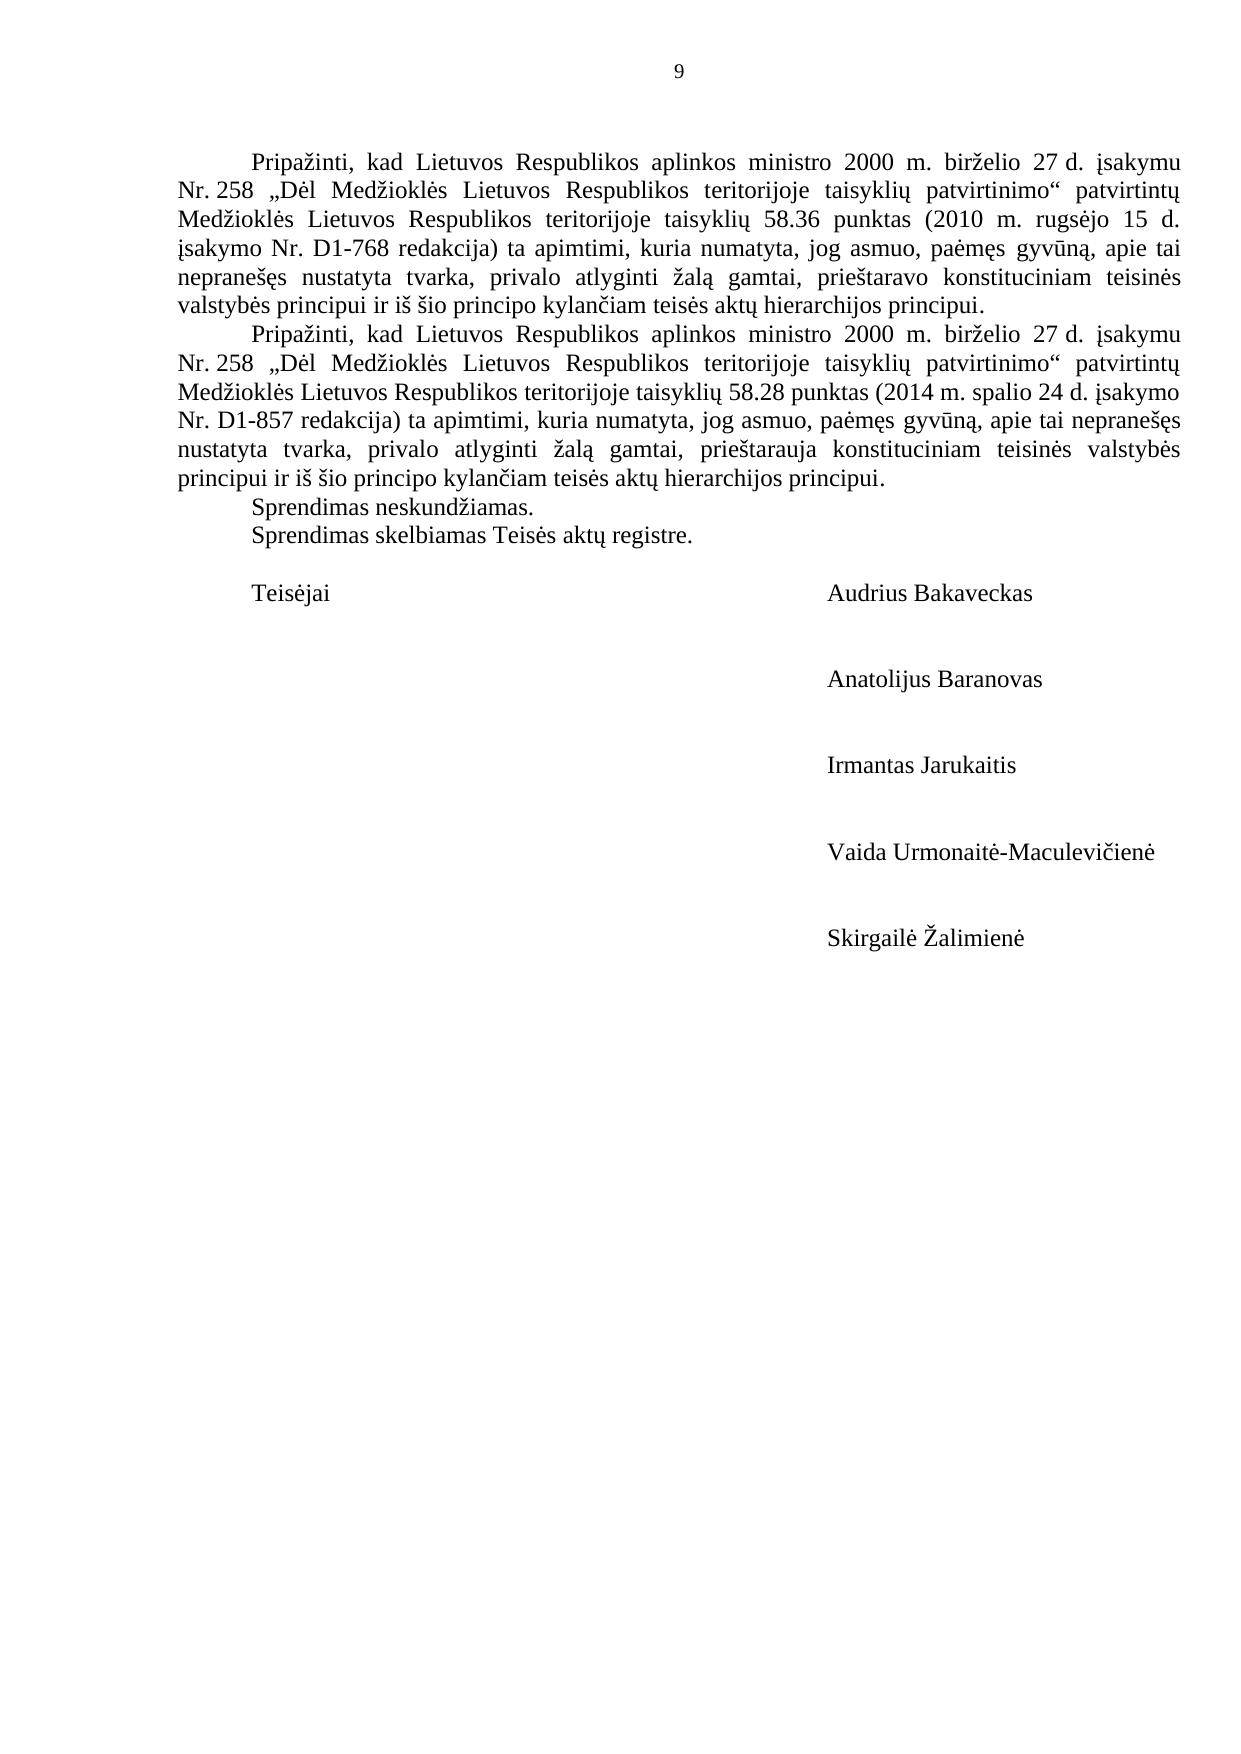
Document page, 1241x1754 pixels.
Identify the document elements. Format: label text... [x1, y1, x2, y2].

text Sprendimas skelbiamas Teisės aktų registre. [177, 521, 1181, 549]
text Sprendimas neskundžiamas. [177, 492, 1181, 521]
text Irmantas Jarukaitis [177, 751, 1181, 779]
text Vaida Urmonaitė-Maculevičienė [177, 837, 1181, 866]
text Skirgailė Žalimienė [177, 923, 1181, 952]
text Pripažinti, kad Lietuvos Respublikos aplinkos ministro 2000 m. birželio 27 d. įsakymu Nr. 258 „Dėl Medžioklės Lietuvos Respublikos teritorijoje taisyklių patvirtinimo“ patvirtintų Medžioklės Lietuvos Respublikos teritorijoje taisyklių 58.28 punktas (2014 m. spalio 24 d. įsakymo Nr. D1-857 redakcija) ta apimtimi, kuria numatyta, jog asmuo, paėmęs gyvūną, apie tai nepranešęs nustatyta tvarka, privalo atlyginti žalą gamtai, prieštarauja konstituciniam teisinės valstybės principui ir iš šio principo kylančiam teisės aktų hierarchijos principui. [177, 319, 1181, 492]
text Pripažinti, kad Lietuvos Respublikos aplinkos ministro 2000 m. birželio 27 d. įsakymu Nr. 258 „Dėl Medžioklės Lietuvos Respublikos teritorijoje taisyklių patvirtinimo“ patvirtintų Medžioklės Lietuvos Respublikos teritorijoje taisyklių 58.36 punktas (2010 m. rugsėjo 15 d. įsakymo Nr. D1-768 redakcija) ta apimtimi, kuria numatyta, jog asmuo, paėmęs gyvūną, apie tai nepranešęs nustatyta tvarka, privalo atlyginti žalą gamtai, prieštaravo konstituciniam teisinės valstybės principui ir iš šio principo kylančiam teisės aktų hierarchijos principui. [177, 147, 1181, 319]
text Anatolijus Baranovas [177, 664, 1181, 693]
text Teisėjai Audrius Bakaveckas [177, 578, 1181, 607]
